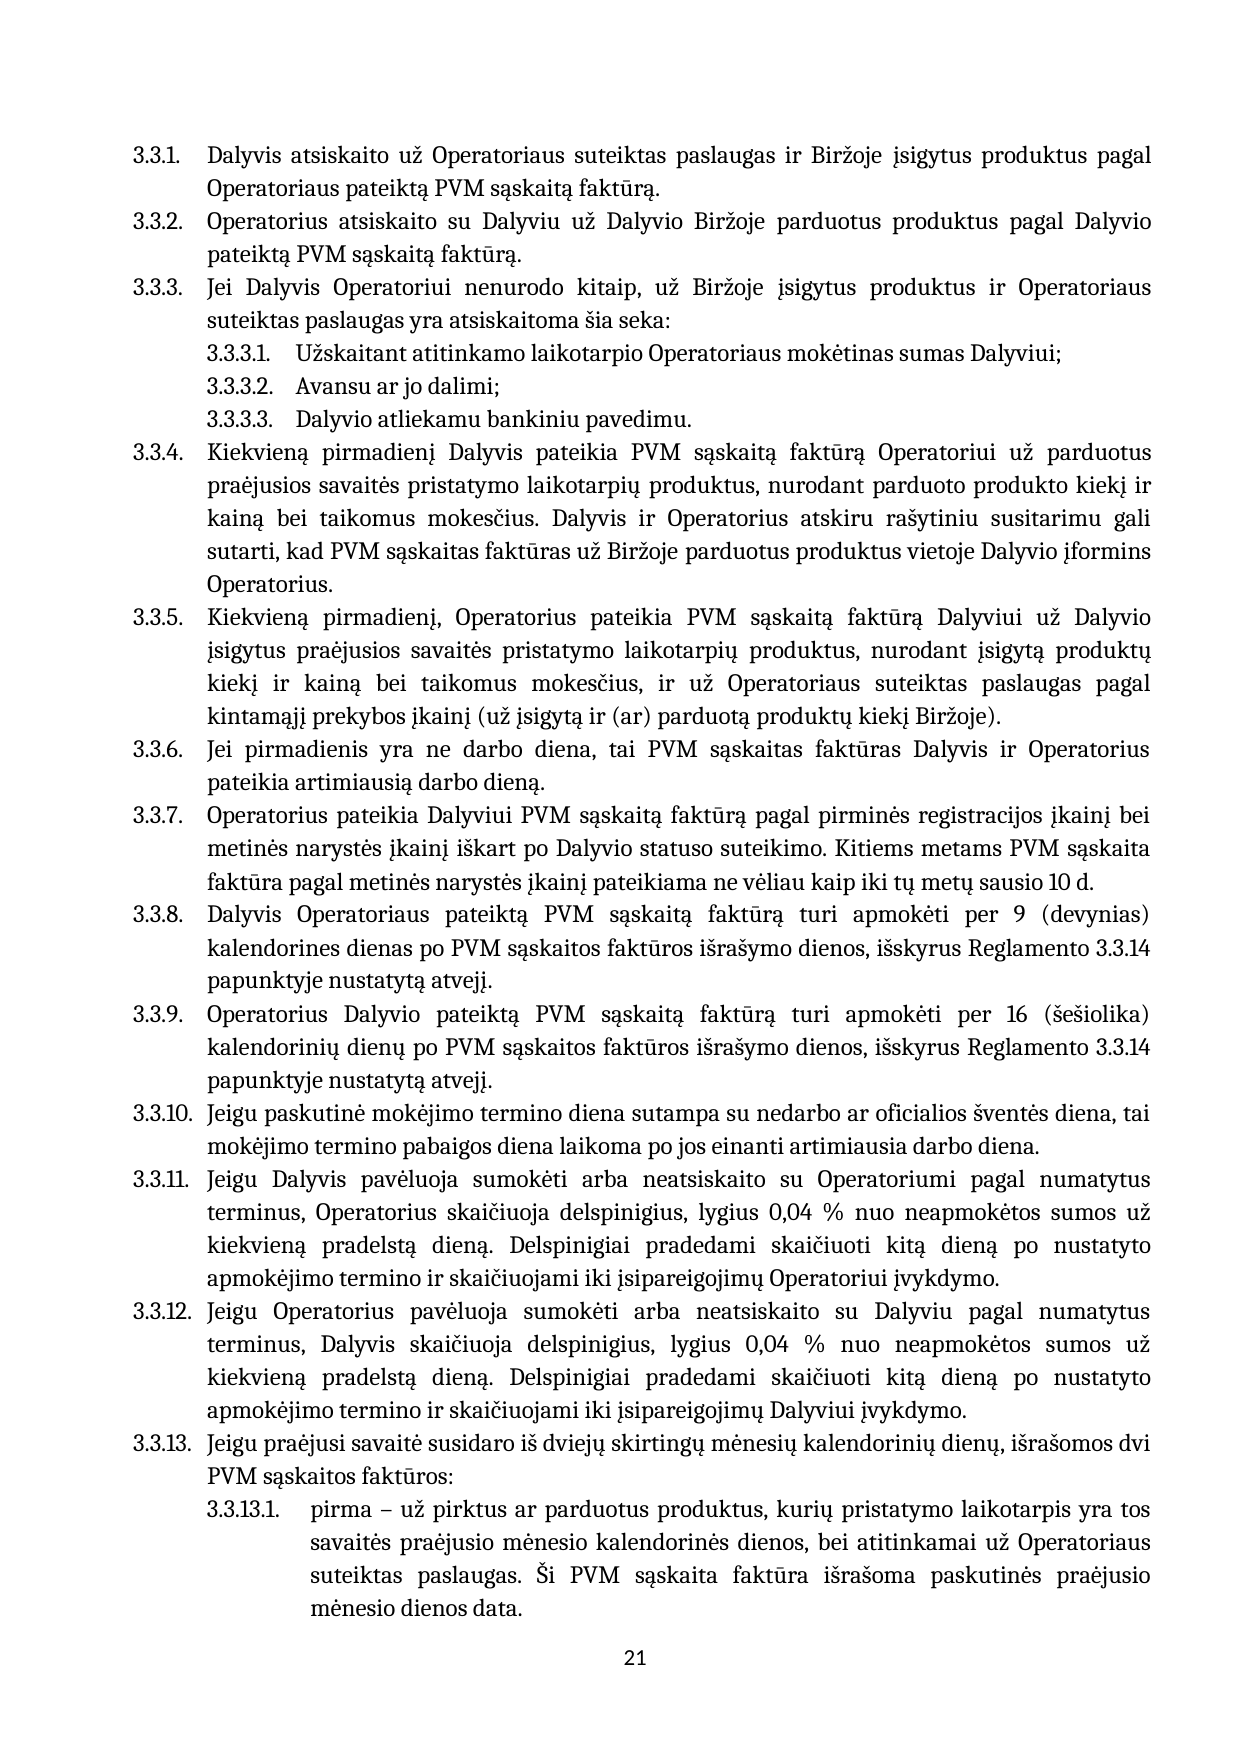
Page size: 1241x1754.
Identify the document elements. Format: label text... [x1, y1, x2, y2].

text 3.3.2. Operatorius atsiskaito su Dalyviu už Dalyvio Biržoje parduotus produktus pagal Dalyvio pateiktą PVM sąskaitą faktūrą. [133, 207, 1152, 269]
text 3.3.3. Jei Dalyvis Operatoriui nenurodo kitaip, už Biržoje įsigytus produktus ir Operatoriaus suteiktas paslaugas yra atsiskaitoma šia seka: [133, 273, 1152, 335]
text 3.3.10. Jeigu paskutinė mokėjimo termino diena sutampa su nedarbo ar oficialios šventės diena, tai mokėjimo termino pabaigos diena laikoma po jos einanti artimiausia darbo diena. [133, 1098, 1152, 1160]
text 3.3.7. Operatorius pateikia Dalyviui PVM sąskaitą faktūrą pagal pirminės registracijos įkainį bei metinės narystės įkainį iškart po Dalyvio statuso suteikimo. Kitiems metams PVM sąskaita faktūra pagal metinės narystės įkainį pateikiama ne vėliau kaip iki tų metų sausio 10 d. [133, 801, 1152, 896]
text 3.3.4. Kiekvieną pirmadienį Dalyvis pateikia PVM sąskaitą faktūrą Operatoriui už parduotus praėjusios savaitės pristatymo laikotarpių produktus, nurodant parduoto produkto kiekį ir kainą bei taikomus mokesčius. Dalyvis ir Operatorius atskiru rašytiniu susitarimu gali sutarti, kad PVM sąskaitas faktūras už Biržoje parduotus produktus vietoje Dalyvio įformins Operatorius. [133, 438, 1152, 599]
text 3.3.8. Dalyvis Operatoriaus pateiktą PVM sąskaitą faktūrą turi apmokėti per 9 (devynias) kalendorines dienas po PVM sąskaitos faktūros išrašymo dienos, išskyrus Reglamento 3.3.14 papunktyje nustatytą atvejį. [133, 900, 1152, 995]
text 3.3.6. Jei pirmadienis yra ne darbo diena, tai PVM sąskaitas faktūras Dalyvis ir Operatorius pateikia artimiausią darbo dieną. [133, 735, 1152, 797]
text 3.3.13.1. pirma – už pirktus ar parduotus produktus, kurių pristatymo laikotarpis yra tos savaitės praėjusio mėnesio kalendorinės dienos, bei atitinkamai už Operatoriaus suteiktas paslaugas. Ši PVM sąskaita faktūra išrašoma paskutinės praėjusio mėnesio dienos data. [207, 1495, 1152, 1623]
text 3.3.12. Jeigu Operatorius pavėluoja sumokėti arba neatsiskaito su Dalyviu pagal numatytus terminus, Dalyvis skaičiuoja delspinigius, lygius 0,04 % nuo neapmokėtos sumos už kiekvieną pradelstą dieną. Delspinigiai pradedami skaičiuoti kitą dieną po nustatyto apmokėjimo termino ir skaičiuojami iki įsipareigojimų Dalyviui įvykdymo. [133, 1297, 1152, 1424]
text 3.3.1. Dalyvis atsiskaito už Operatoriaus suteiktas paslaugas ir Biržoje įsigytus produktus pagal Operatoriaus pateiktą PVM sąskaitą faktūrą. [133, 141, 1152, 203]
text 3.3.3.3. Dalyvio atliekamu bankiniu pavedimu. [207, 405, 1152, 434]
text 3.3.9. Operatorius Dalyvio pateiktą PVM sąskaitą faktūrą turi apmokėti per 16 (šešiolika) kalendorinių dienų po PVM sąskaitos faktūros išrašymo dienos, išskyrus Reglamento 3.3.14 papunktyje nustatytą atvejį. [133, 999, 1152, 1094]
text 3.3.3.1. Užskaitant atitinkamo laikotarpio Operatoriaus mokėtinas sumas Dalyviui; [207, 339, 1152, 368]
text 3.3.13. Jeigu praėjusi savaitė susidaro iš dviejų skirtingų mėnesių kalendorinių dienų, išrašomos dvi PVM sąskaitos faktūros: [133, 1429, 1152, 1491]
text 3.3.3.2. Avansu ar jo dalimi; [207, 372, 1152, 401]
text 3.3.5. Kiekvieną pirmadienį, Operatorius pateikia PVM sąskaitą faktūrą Dalyviui už Dalyvio įsigytus praėjusios savaitės pristatymo laikotarpių produktus, nurodant įsigytą produktų kiekį ir kainą bei taikomus mokesčius, ir už Operatoriaus suteiktas paslaugas pagal kintamąjį prekybos įkainį (už įsigytą ir (ar) parduotą produktų kiekį Biržoje). [133, 603, 1152, 731]
text 3.3.11. Jeigu Dalyvis pavėluoja sumokėti arba neatsiskaito su Operatoriumi pagal numatytus terminus, Operatorius skaičiuoja delspinigius, lygius 0,04 % nuo neapmokėtos sumos už kiekvieną pradelstą dieną. Delspinigiai pradedami skaičiuoti kitą dieną po nustatyto apmokėjimo termino ir skaičiuojami iki įsipareigojimų Operatoriui įvykdymo. [133, 1164, 1152, 1292]
